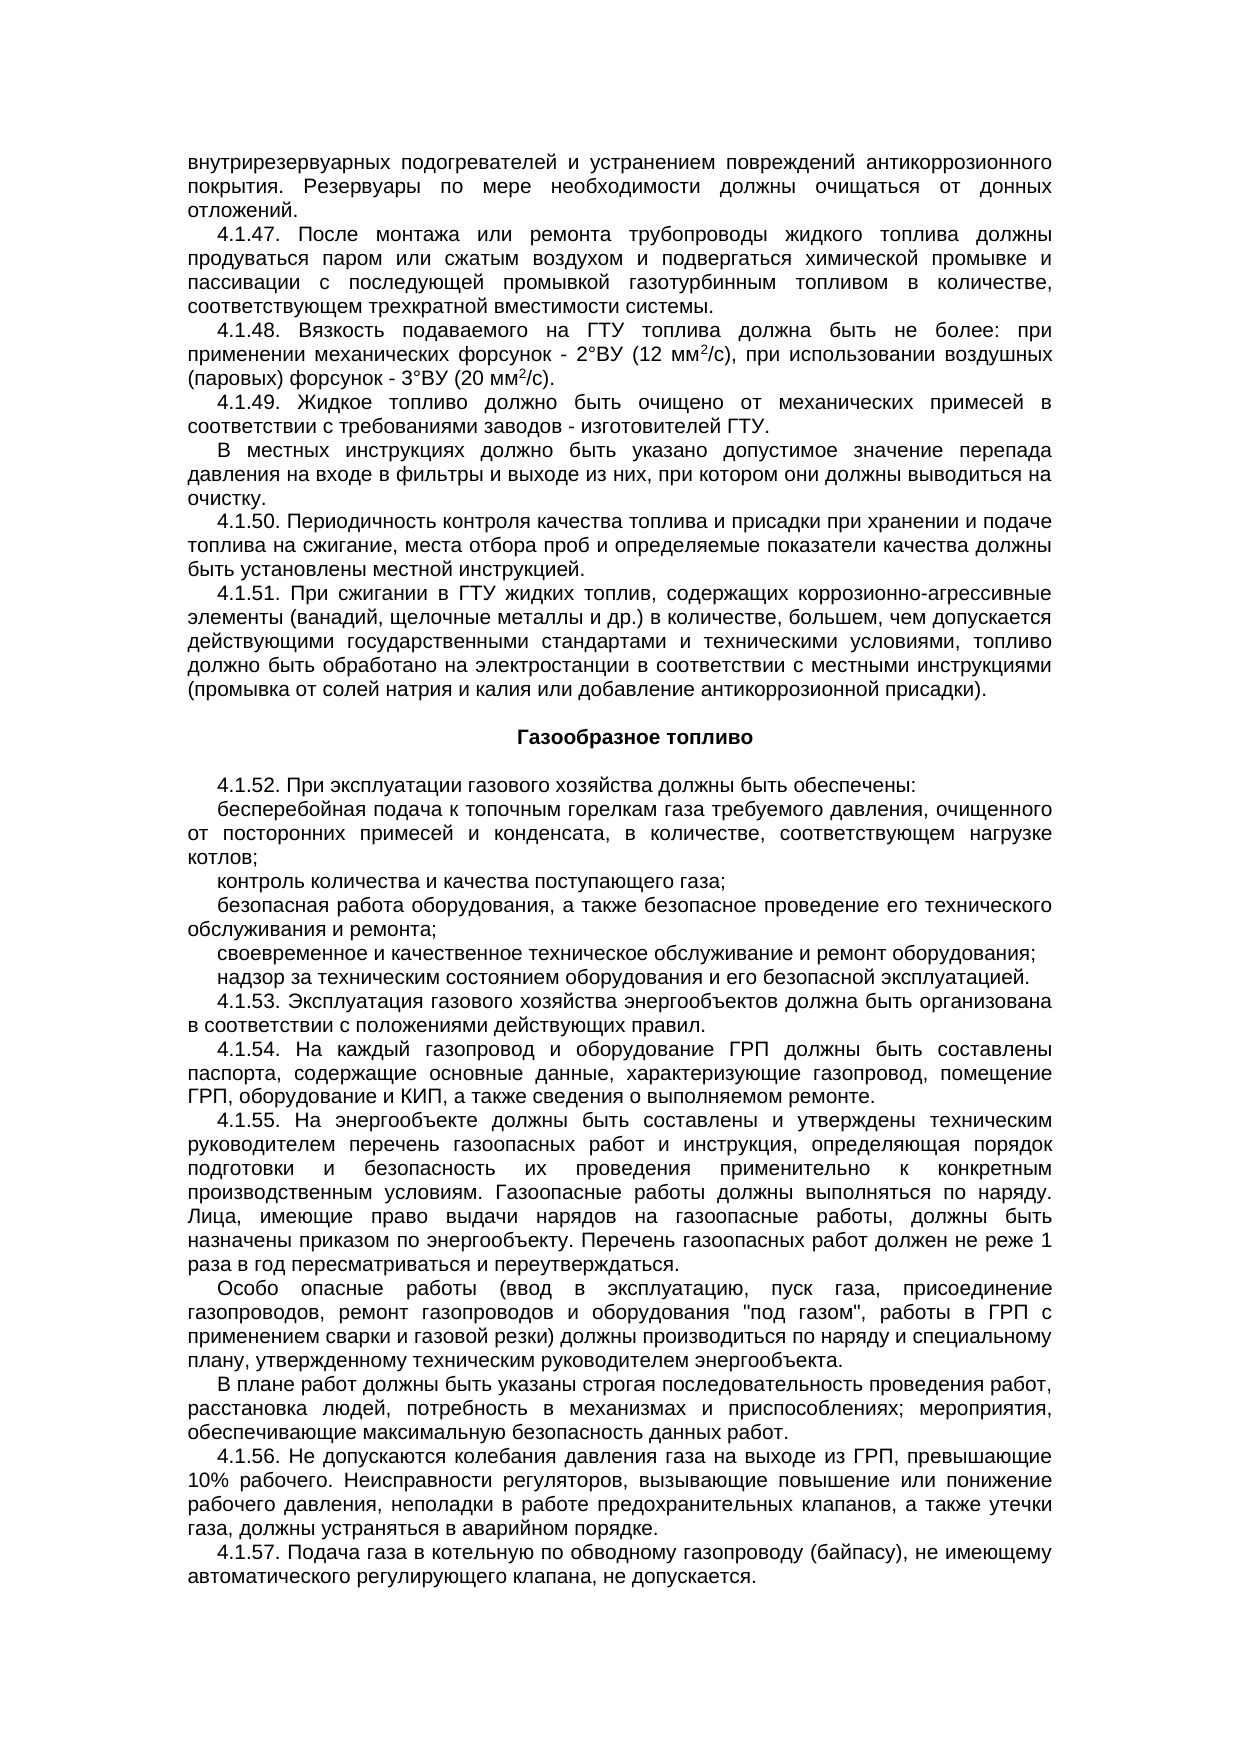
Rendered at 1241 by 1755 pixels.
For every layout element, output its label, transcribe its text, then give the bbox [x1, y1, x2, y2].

text В плане работ должны быть указаны строгая последовательность проведения работ, расстановка людей, потребность в механизмах и приспособлениях; мероприятия, обеспечивающие максимальную безопасность данных работ. [187, 1372, 1053, 1444]
text 4.1.47. После монтажа или ремонта трубопроводы жидкого топлива должны продуваться паром или сжатым воздухом и подвергаться химической промывке и пассивации с последующей промывкой газотурбинным топливом в количестве, соответствующем трехкратной вместимости системы. [187, 222, 1053, 318]
text 4.1.48. Вязкость подаваемого на ГТУ топлива должна быть не более: при применении механических форсунок - 2°ВУ (12 мм2/с), при использовании воздушных (паровых) форсунок - 3°ВУ (20 мм2/с). [187, 318, 1053, 389]
text контроль количества и качества поступающего газа; [187, 869, 1053, 893]
text 4.1.53. Эксплуатация газового хозяйства энергообъектов должна быть организована в соответствии с положениями действующих правил. [187, 988, 1053, 1036]
text 4.1.54. На каждый газопровод и оборудование ГРП должны быть составлены паспорта, содержащие основные данные, характеризующие газопровод, помещение ГРП, оборудование и КИП, а также сведения о выполняемом ремонте. [187, 1036, 1053, 1108]
text внутрирезервуарных подогревателей и устранением повреждений антикоррозионного покрытия. Резервуары по мере необходимости должны очищаться от донных отложений. [187, 150, 1053, 222]
text своевременное и качественное техническое обслуживание и ремонт оборудования; [187, 941, 1053, 964]
text 4.1.55. На энергообъекте должны быть составлены и утверждены техническим руководителем перечень газоопасных работ и инструкция, определяющая порядок подготовки и безопасность их проведения применительно к конкретным производственным условиям. Газоопасные работы должны выполняться по наряду. Лица, имеющие право выдачи нарядов на газоопасные работы, должны быть назначены приказом по энергообъекту. Перечень газоопасных работ должен не реже 1 раза в год пересматриваться и переутверждаться. [187, 1108, 1053, 1276]
text безопасная работа оборудования, а также безопасное проведение его технического обслуживания и ремонта; [187, 893, 1053, 941]
text 4.1.57. Подача газа в котельную по обводному газопроводу (байпасу), не имеющему автоматического регулирующего клапана, не допускается. [187, 1539, 1053, 1587]
text В местных инструкциях должно быть указано допустимое значение перепада давления на входе в фильтры и выходе из них, при котором они должны выводиться на очистку. [187, 437, 1053, 509]
text надзор за техническим состоянием оборудования и его безопасной эксплуатацией. [187, 964, 1053, 988]
text 4.1.50. Периодичность контроля качества топлива и присадки при хранении и подаче топлива на сжигание, места отбора проб и определяемые показатели качества должны быть установлены местной инструкцией. [187, 509, 1053, 581]
text 4.1.56. Не допускаются колебания давления газа на выходе из ГРП, превышающие 10% рабочего. Неисправности регуляторов, вызывающие повышение или понижение рабочего давления, неполадки в работе предохранительных клапанов, а также утечки газа, должны устраняться в аварийном порядке. [187, 1444, 1053, 1539]
text 4.1.49. Жидкое топливо должно быть очищено от механических примесей в соответствии с требованиями заводов - изготовителей ГТУ. [187, 389, 1053, 437]
text 4.1.51. При сжигании в ГТУ жидких топлив, содержащих коррозионно-агрессивные элементы (ванадий, щелочные металлы и др.) в количестве, большем, чем допускается действующими государственными стандартами и техническими условиями, топливо должно быть обработано на электростанции в соответствии с местными инструкциями (промывка от солей натрия и калия или добавление антикоррозионной присадки). [187, 581, 1053, 701]
text Особо опасные работы (ввод в эксплуатацию, пуск газа, присоединение газопроводов, ремонт газопроводов и оборудования "под газом", работы в ГРП с применением сварки и газовой резки) должны производиться по наряду и специальному плану, утвержденному техническим руководителем энергообъекта. [187, 1276, 1053, 1372]
text Газообразное топливо [187, 725, 1053, 749]
text 4.1.52. При эксплуатации газового хозяйства должны быть обеспечены: [187, 773, 1053, 797]
text бесперебойная подача к топочным горелкам газа требуемого давления, очищенного от посторонних примесей и конденсата, в количестве, соответствующем нагрузке котлов; [187, 797, 1053, 869]
